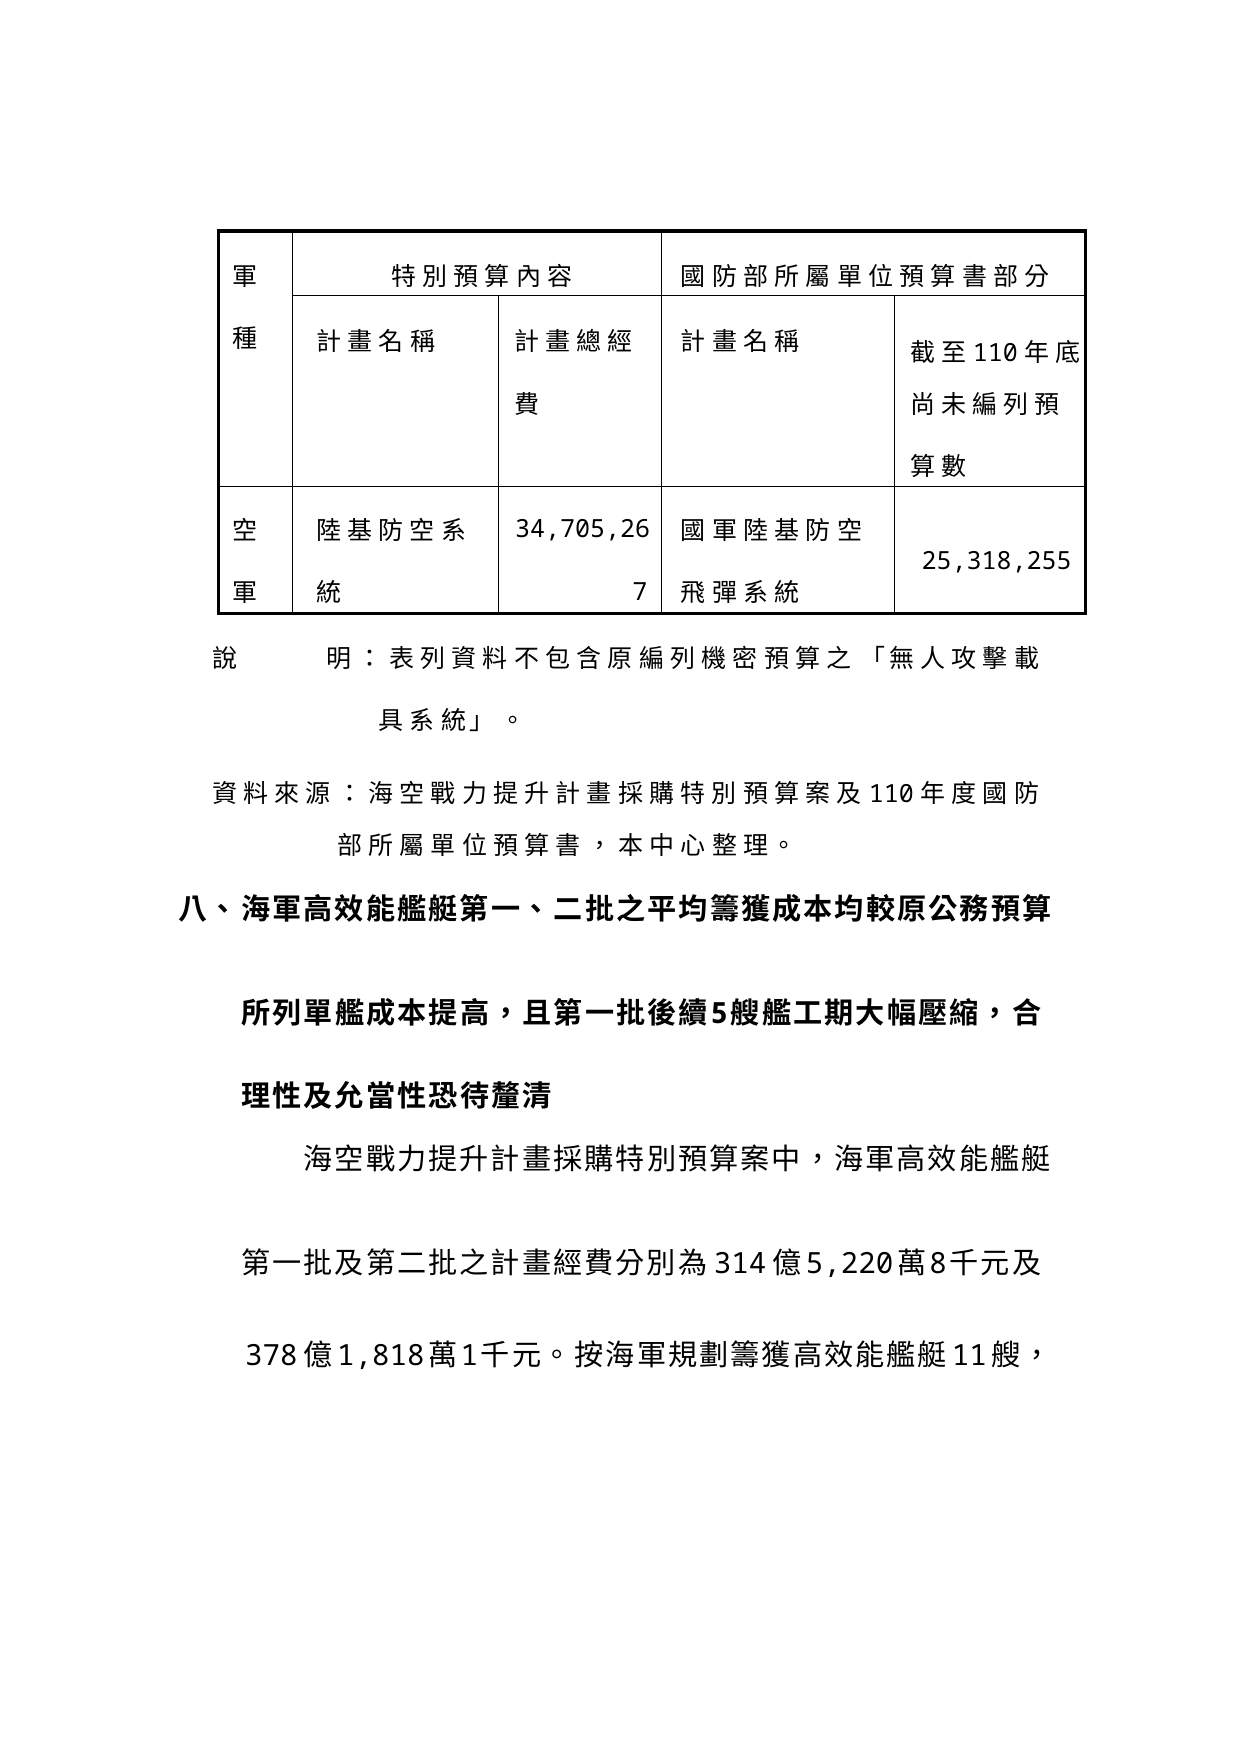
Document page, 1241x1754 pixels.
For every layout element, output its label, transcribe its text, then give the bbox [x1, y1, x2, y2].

table_cell 25,318,255 [895, 487, 1084, 612]
table_cell 計畫名稱 [293, 296, 498, 486]
table_header 國防部所屬單位預算書部分 [662, 233, 1084, 295]
table_cell 34,705,267 [499, 487, 661, 612]
table_header 軍種 [220, 233, 292, 486]
table_cell 空軍 [220, 487, 292, 612]
text 資料來源：海空戰力提升計畫採購特別預算案及110年度國防部所屬單位預算書，本中心整理。 [207, 740, 1063, 865]
text 海空戰力提升計畫採購特別預算案中，海軍高效能艦艇第一批及第二批之計畫經費分別為314億5,220萬8千元及378億1,818萬1千元。按海軍規劃籌獲高效能艦艇11艘，前自106年度開始編列3艘之量產經費，首艘「塔江軍艦」已110年8月通過初期作戰測評，單艦籌獲成本約54億元，工期約27個月。高效能艦艇計畫移編特別預算後，第一批及第二批之單艦籌獲平均成本約64.34億元及75.63億元，均較量產首艘軍艦之成本提高；另第一批高效能艦艇規劃於112年底前產製後續5艘，有多艘同時興建並壓縮工期情形，廠商建造能量是否足堪配合，恐不無疑慮。經查： [236, 1115, 1063, 1365]
table_header 特別預算內容 [293, 233, 661, 295]
table_cell 國軍陸基防空飛彈系統 [662, 487, 894, 612]
text 說 明：表列資料不包含原編列機密預算之「無人攻擊載具系統」。 [207, 615, 1063, 740]
table_cell 陸基防空系統 [293, 487, 498, 612]
text 八、海軍高效能艦艇第一、二批之平均籌獲成本均較原公務預算所列單艦成本提高，且第一批後續5艘艦工期大幅壓縮，合理性及允當性恐待釐清 [177, 865, 1063, 1115]
table_cell 計畫名稱 [662, 296, 894, 486]
table_cell 截至110年底尚未編列預算數 [895, 296, 1084, 486]
table_cell 計畫總經費 [499, 296, 661, 486]
